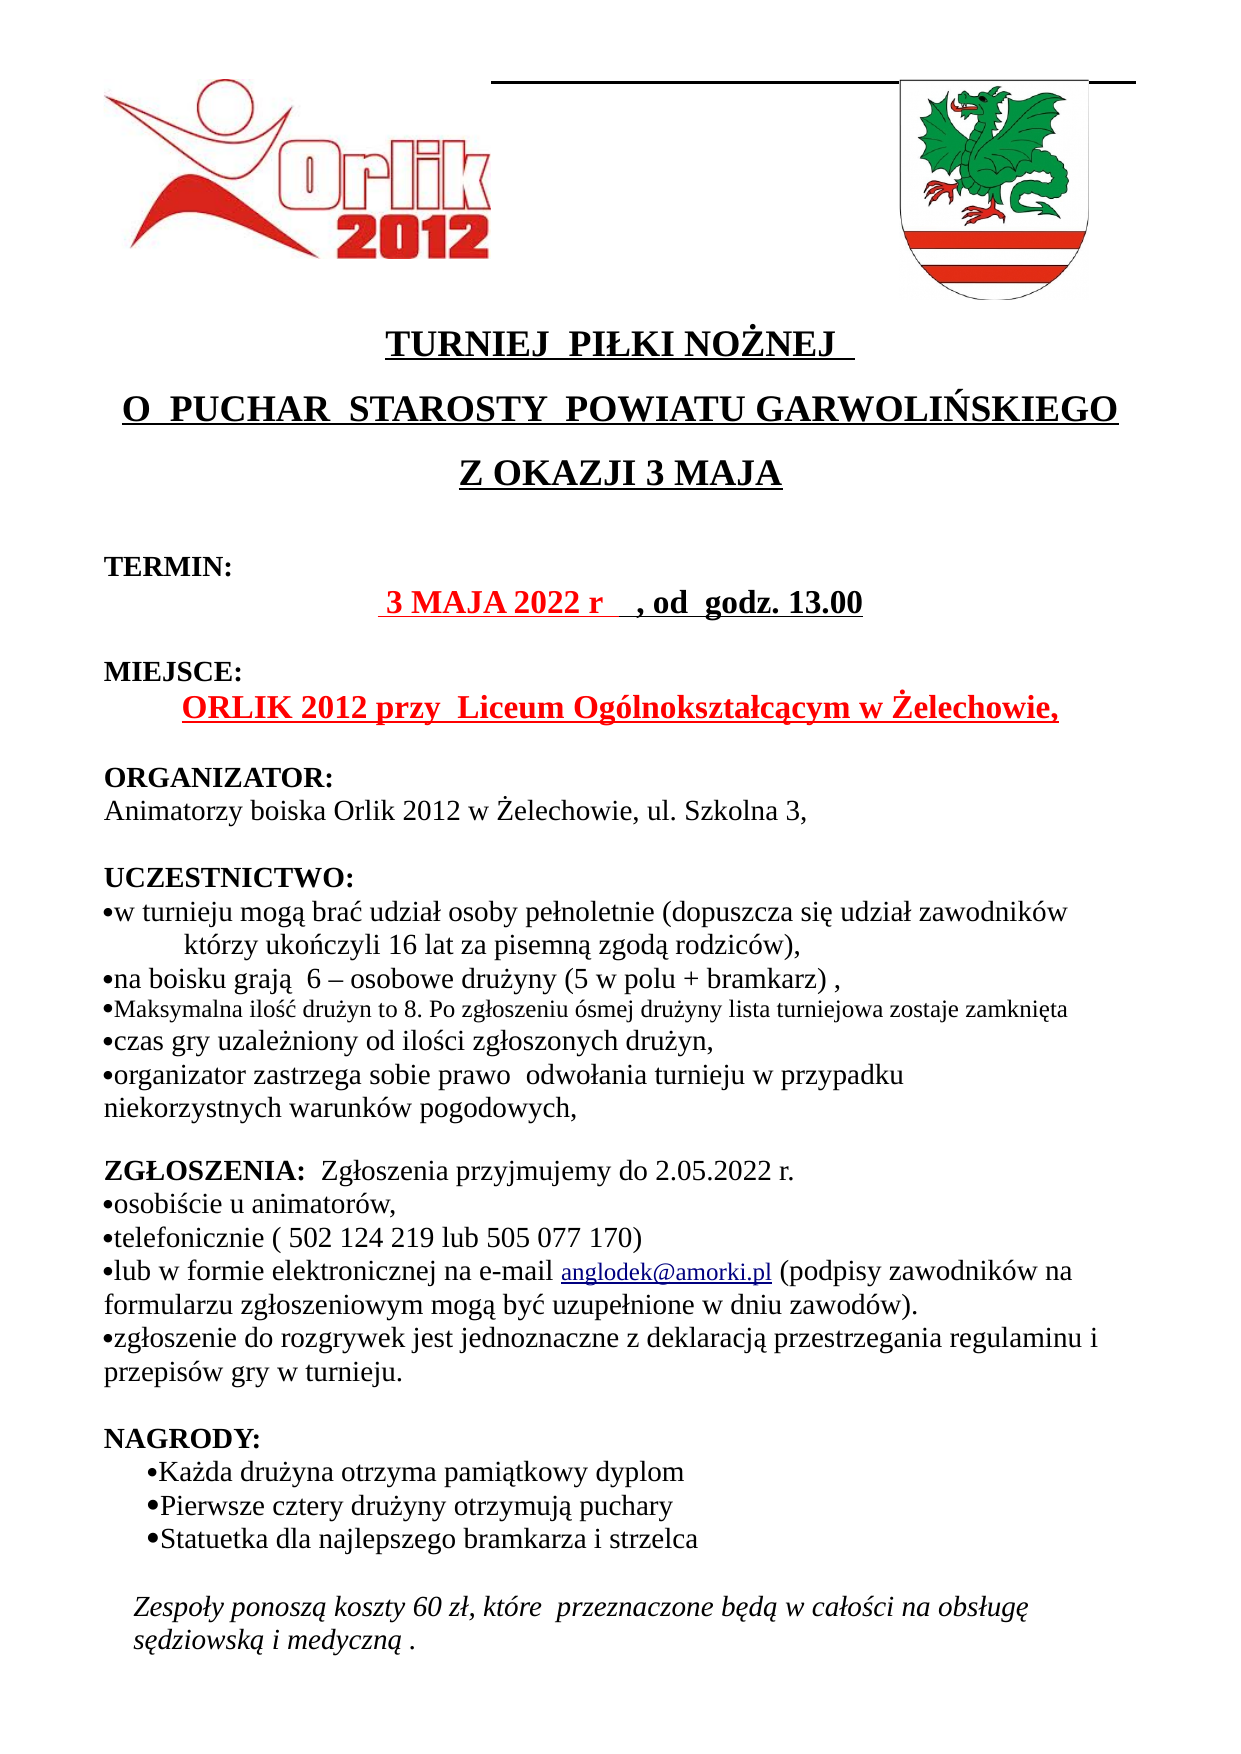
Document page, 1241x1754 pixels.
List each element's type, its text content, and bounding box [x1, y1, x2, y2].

list zgłoszenie do rozgrywek jest jednoznaczne z deklaracją przestrzegania regulaminu i przepisów gry w turnieju. [103, 1320, 1137, 1387]
text niekorzystnych warunków pogodowych, [103, 1090, 1137, 1124]
list Pierwsze cztery drużyny otrzymują puchary [148, 1488, 1137, 1522]
list Każda drużyna otrzyma pamiątkowy dyplom [148, 1454, 1137, 1488]
list w turnieju mogą brać udział osoby pełnoletnie (dopuszcza się udział zawodników którzy ukończyli 16 lat za pisemną zgodą rodziców), [103, 894, 1137, 961]
list NAGRODY: [103, 1421, 1137, 1454]
text ORGANIZATOR: [103, 760, 1137, 793]
list czas gry uzależniony od ilości zgłoszonych drużyn, [103, 1023, 1137, 1057]
text UCZESTNICTWO: [103, 860, 1137, 894]
list telefonicznie ( 502 124 219 lub 505 077 170) [103, 1220, 1137, 1253]
text TERMIN: [103, 549, 1137, 582]
text MIEJSCE: [103, 654, 1137, 688]
text 3 MAJA 2022 r , od godz. 13.00 [103, 582, 1137, 621]
text Z OKAZJI 3 MAJA [103, 451, 1137, 494]
text ORLIK 2012 przy Liceum Ogólnokształcącym w Żelechowie, [103, 688, 1137, 726]
text Animatorzy boiska Orlik 2012 w Żelechowie, ul. Szkolna 3, [103, 793, 1137, 827]
text O PUCHAR STAROSTY POWIATU GARWOLIŃSKIEGO [103, 386, 1137, 429]
list lub w formie elektronicznej na e-mail anglodek@amorki.pl (podpisy zawodników na formularzu zgłoszeniowym mogą być uzupełnione w dniu zawodów). [103, 1253, 1137, 1320]
list organizator zastrzega sobie prawo odwołania turnieju w przypadku [103, 1057, 1137, 1090]
list na boisku grają 6 – osobowe drużyny (5 w polu + bramkarz) , [103, 961, 1137, 994]
text TURNIEJ PIŁKI NOŻNEJ [103, 321, 1137, 364]
list Maksymalna ilość drużyn to 8. Po zgłoszeniu ósmej drużyny lista turniejowa zostaje zamknięta [103, 994, 1137, 1023]
list Statuetka dla najlepszego bramkarza i strzelca [148, 1522, 1137, 1555]
list Zespoły ponoszą koszty 60 zł, które przeznaczone będą w całości na obsługę sędziowską i medyczną . [133, 1589, 1137, 1656]
list osobiście u animatorów, [103, 1186, 1137, 1220]
text ZGŁOSZENIA: Zgłoszenia przyjmujemy do 2.05.2022 r. [103, 1153, 1137, 1186]
